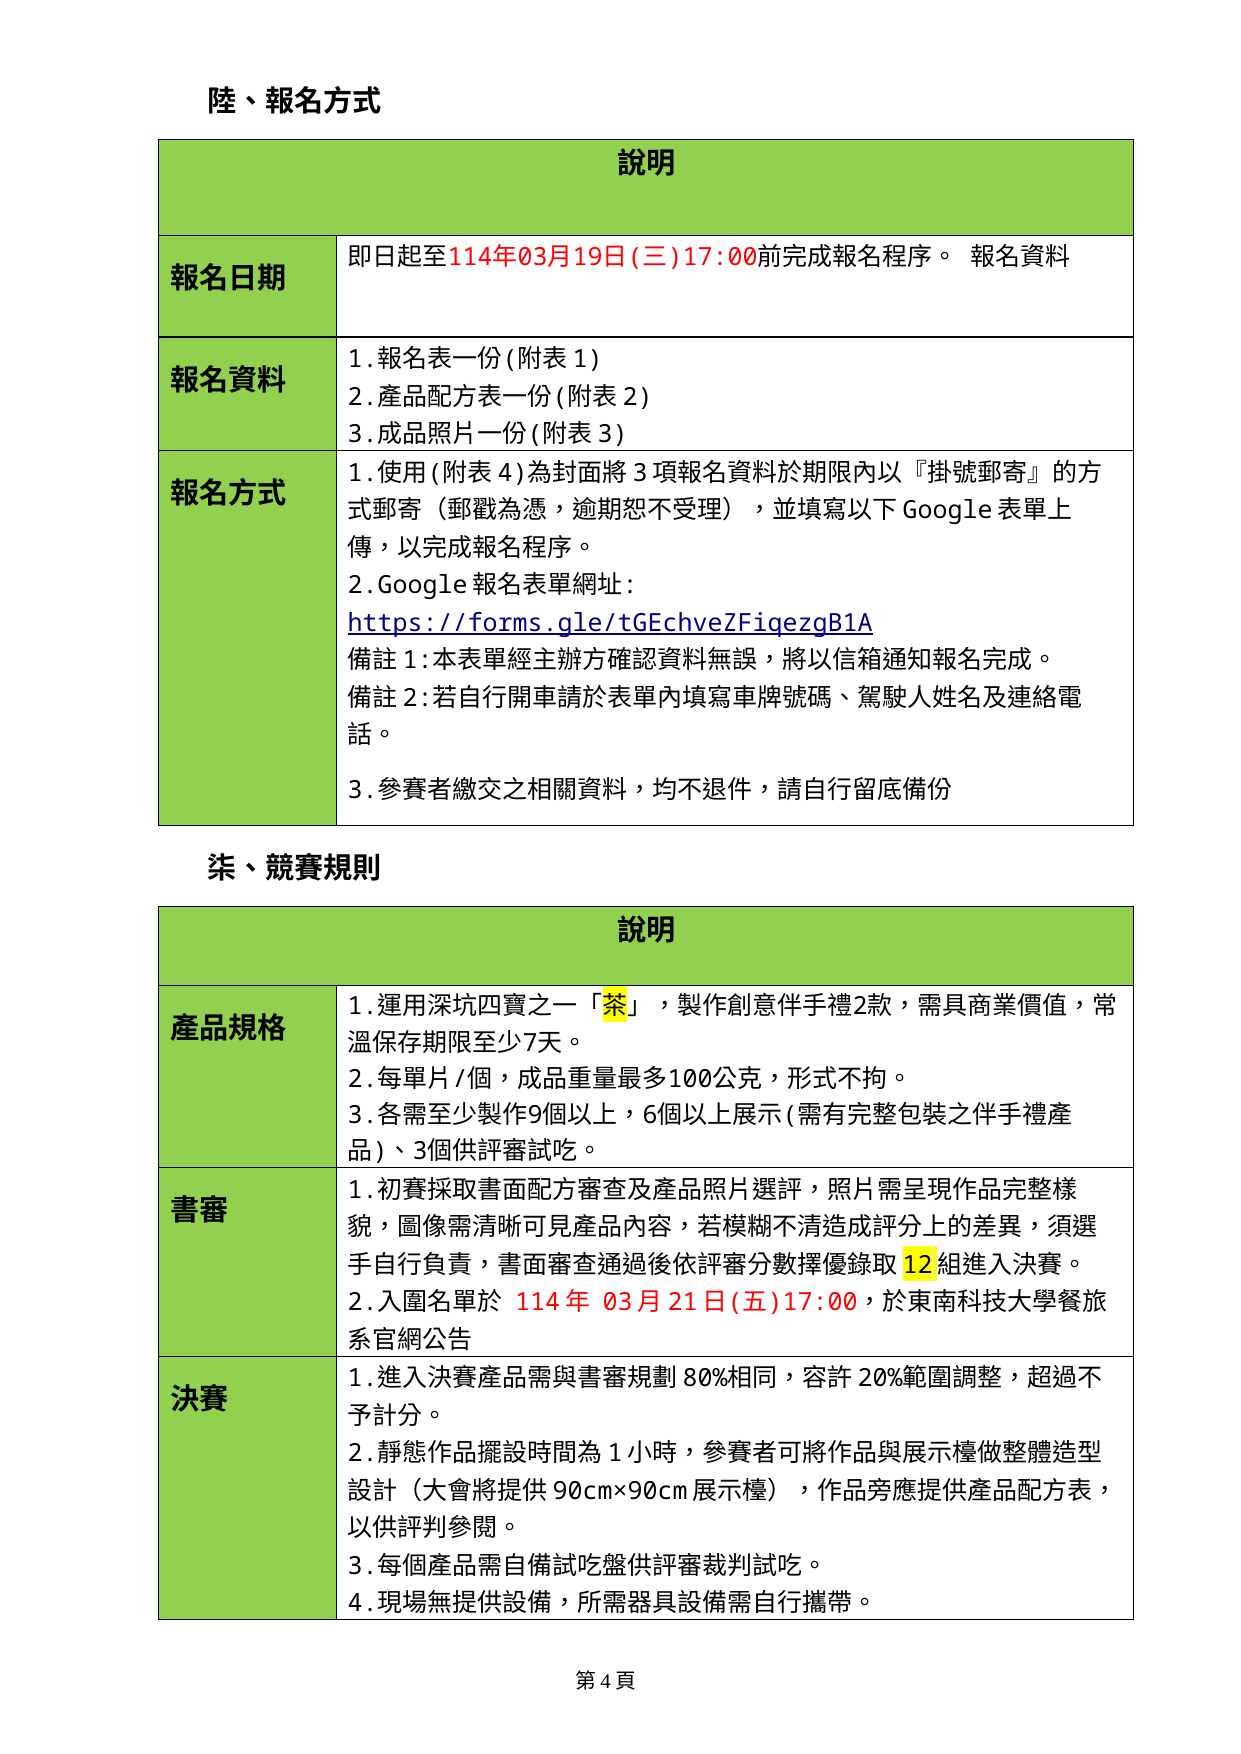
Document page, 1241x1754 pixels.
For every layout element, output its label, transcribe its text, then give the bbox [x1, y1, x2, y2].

table_cell 報名日期 [159, 236, 336, 336]
table_cell 產品規格 [159, 986, 336, 1167]
table_cell 書審 [159, 1168, 336, 1356]
table_cell 1.進入決賽產品需與書審規劃80%相同，容許20%範圍調整，超過不予計分。 2.靜態作品擺設時間為1小時，參賽者可將作品與展示檯做整體造型設計（大會將提供90cm×90cm展示檯），作品旁應提供產品配方表，以供評判參閱。 3.每個產品需自備試吃盤供評審裁判試吃。 4.現場無提供設備，所需器具設備需自行攜帶。 [337, 1357, 1133, 1619]
table_cell 報名方式 [159, 451, 336, 825]
text 柒、競賽規則 [207, 844, 1004, 887]
table_cell 1.報名表一份(附表1) 2.產品配方表一份(附表2) 3.成品照片一份(附表3) [337, 338, 1133, 450]
table_cell 1.使用(附表4)為封面將3項報名資料於期限內以『掛號郵寄』的方式郵寄（郵戳為憑，逾期恕不受理），並填寫以下Google表單上傳，以完成報名程序。 2.Google報名表單網址: https://forms.gle/tGEchveZFiqezgB1A 備註1:本表單經主辦方確認資料無誤，將以信箱通知報名完成。 備註2:若自行開車請於表單內填寫車牌號碼、駕駛人姓名及連絡電話。 3.參賽者繳交之相關資料，均不退件，請自行留底備份 [337, 451, 1133, 825]
table_cell 即日起至114年03月19日(三)17:00前完成報名程序。 報名資料 [337, 236, 1133, 336]
table_cell 1.運用深坑四寶之一「茶」，製作創意伴手禮2款，需具商業價值，常溫保存期限至少7天。 2.每單片/個，成品重量最多100公克，形式不拘。 3.各需至少製作9個以上，6個以上展示(需有完整包裝之伴手禮產品)、3個供評審試吃。 [337, 986, 1133, 1167]
table_cell 決賽 [159, 1357, 336, 1619]
table_header 說明 [159, 907, 1133, 985]
table_cell 報名資料 [159, 338, 336, 450]
table_cell 1.初賽採取書面配方審查及產品照片選評，照片需呈現作品完整樣貌，圖像需清晰可見產品內容，若模糊不清造成評分上的差異，須選手自行負責，書面審查通過後依評審分數擇優錄取12組進入決賽。 2.入圍名單於 114年 03月21日(五)17:00，於東南科技大學餐旅系官網公告 [337, 1168, 1133, 1356]
text 陸、報名方式 [207, 78, 1004, 120]
table_header 說明 [159, 140, 1133, 235]
